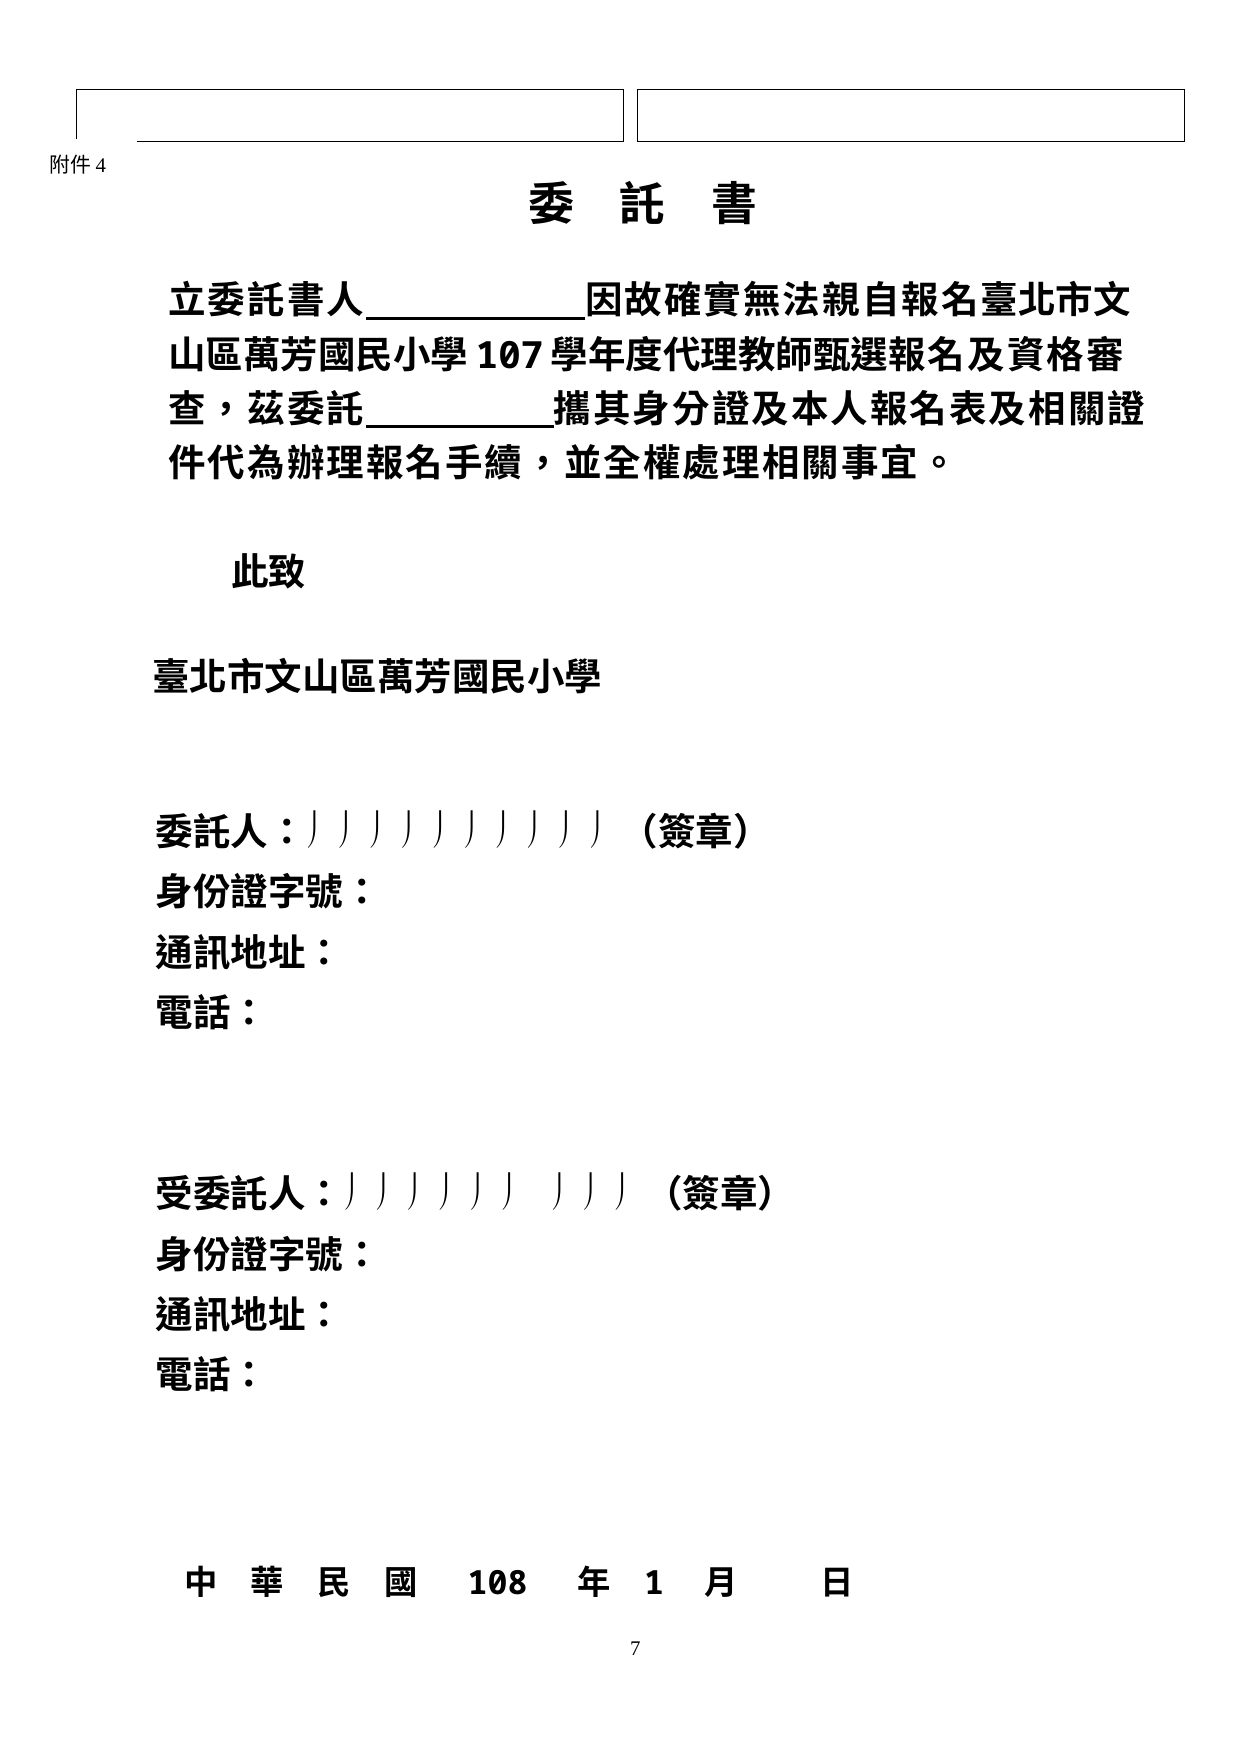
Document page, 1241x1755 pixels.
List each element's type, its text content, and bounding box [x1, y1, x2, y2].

text 身份證字號： [118, 857, 1152, 918]
text 中 華 民 國 108 年 1 月 日 [139, 1554, 1131, 1604]
table_header [638, 90, 1184, 141]
text 此致 [118, 541, 1152, 596]
text 通訊地址： [118, 1280, 1152, 1341]
text 電話： [118, 978, 1152, 1038]
text 臺北市文山區萬芳國民小學 [114, 647, 1160, 701]
text 身份證字號： [118, 1220, 1152, 1280]
text 通訊地址： [118, 918, 1152, 978]
text 電話： [118, 1341, 1152, 1401]
text 立委託書人 因故確實無法親自報名臺北市文山區萬芳國民小學107學年度代理教師甄選報名及資格審查，茲委託 攜其身分證及本人報名表及相關證件代為辦理報名手續，並全權處理相關事宜。 [168, 271, 1152, 487]
text [35, 141, 136, 189]
text 委 託 書 [148, 167, 1137, 233]
table_header [77, 90, 623, 141]
text 受委託人：         （簽章） [118, 1159, 1152, 1220]
text 附件4 [49, 149, 121, 179]
table_header [624, 89, 637, 141]
text 委託人：          （簽章） [118, 797, 1152, 857]
